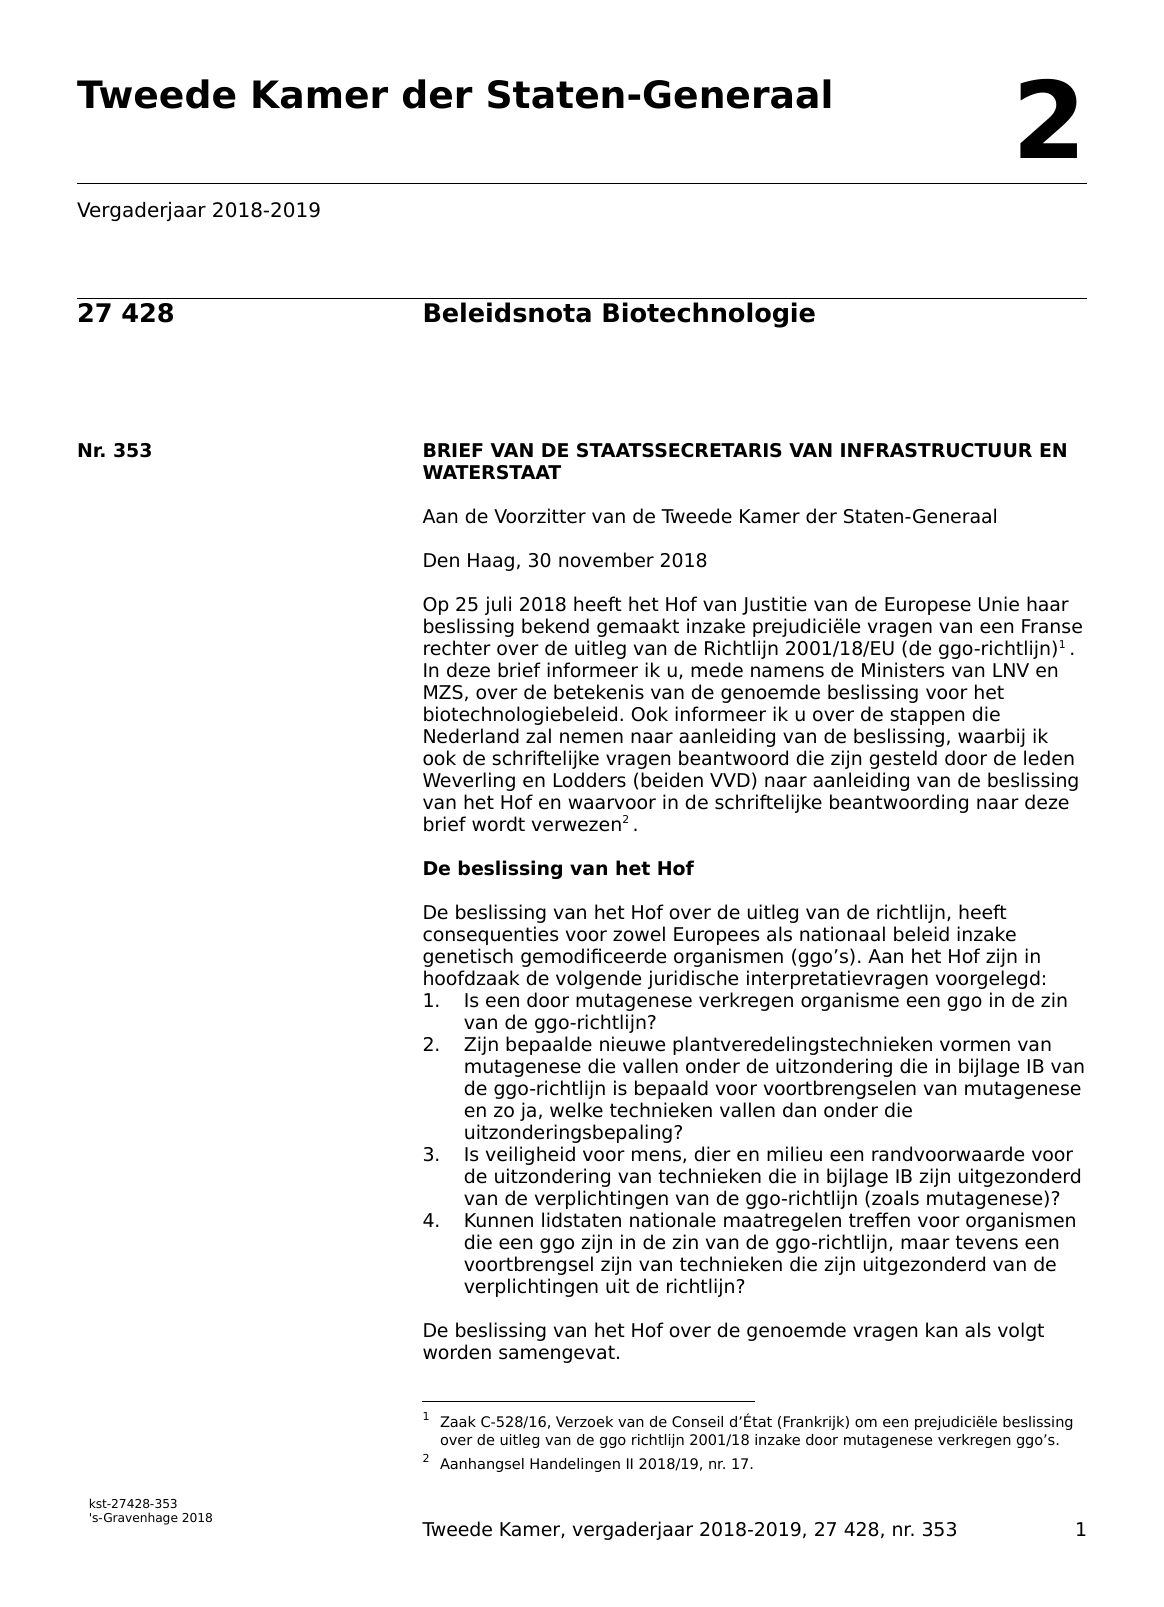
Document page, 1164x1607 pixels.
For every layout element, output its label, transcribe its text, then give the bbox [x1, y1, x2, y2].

table_header Tweede Kamer der Staten-Generaal [77, 59, 886, 183]
text Aanhangsel Handelingen II 2018/19, nr. 17. [422, 1452, 1087, 1474]
table_cell Vergaderjaar 2018-2019 [77, 184, 1087, 298]
text 4. Kunnen lidstaten nationale maatregelen treffen voor organismen die een ggo zijn in de zin van de ggo-richtlijn, maar tevens een voortbrengsel zijn van technieken die zijn uitgezonderd van de verplichtingen uit de richtlijn? [422, 1210, 1087, 1298]
text Aan de Voorzitter van de Tweede Kamer der Staten-Generaal [422, 506, 1087, 528]
text In deze brief informeer ik u, mede namens de Ministers van LNV en MZS, over de betekenis van de genoemde beslissing voor het biotechnologiebeleid. Ook informeer ik u over de stappen die Nederland zal nemen naar aanleiding van de beslissing, waarbij ik ook de schriftelijke vragen beantwoord die zijn gesteld door de leden Weverling en Lodders (beiden VVD) naar aanleiding van de beslissing van het Hof en waarvoor in de schriftelijke beantwoording naar deze brief wordt verwezen. [422, 660, 1087, 836]
text De beslissing van het Hof over de genoemde vragen kan als volgt worden samengevat. [422, 1320, 1087, 1364]
table_header 2 [886, 59, 1087, 183]
text 's-Gravenhage 2018 [88, 1511, 323, 1525]
subtitle Nr. 353 BRIEF VAN DE STAATSSECRETARIS VAN INFRASTRUCTUUR EN WATERSTAAT [77, 440, 1087, 484]
text 3. Is veiligheid voor mens, dier en milieu een randvoorwaarde voor de uitzondering van technieken die in bijlage IB zijn uitgezonderd van de verplichtingen van de ggo-richtlijn (zoals mutagenese)? [422, 1144, 1087, 1210]
text 1. Is een door mutagenese verkregen organisme een ggo in de zin van de ggo-richtlijn? [422, 990, 1087, 1034]
subtitle De beslissing van het Hof [422, 858, 1087, 880]
text Zaak C-528/16, Verzoek van de Conseil d’État (Frankrijk) om een prejudiciële beslissing over de uitleg van de ggo richtlijn 2001/18 inzake door mutagenese verkregen ggo’s. [422, 1410, 1087, 1449]
text Den Haag, 30 november 2018 [422, 550, 1087, 572]
text 2. Zijn bepaalde nieuwe plantveredelingstechnieken vormen van mutagenese die vallen onder de uitzondering die in bijlage IB van de ggo-richtlijn is bepaald voor voortbrengselen van mutagenese en zo ja, welke technieken vallen dan onder die uitzonderingsbepaling? [422, 1034, 1087, 1144]
text kst-27428-353 [88, 1497, 323, 1511]
subtitle 27 428 Beleidsnota Biotechnologie [77, 299, 1087, 329]
text Op 25 juli 2018 heeft het Hof van Justitie van de Europese Unie haar beslissing bekend gemaakt inzake prejudiciële vragen van een Franse rechter over de uitleg van de Richtlijn 2001/18/EU (de ggo-richtlijn). [422, 594, 1087, 660]
text De beslissing van het Hof over de uitleg van de richtlijn, heeft consequenties voor zowel Europees als nationaal beleid inzake genetisch gemodificeerde organismen (ggo’s). Aan het Hof zijn in hoofdzaak de volgende juridische interpretatievragen voorgelegd: [422, 902, 1087, 990]
